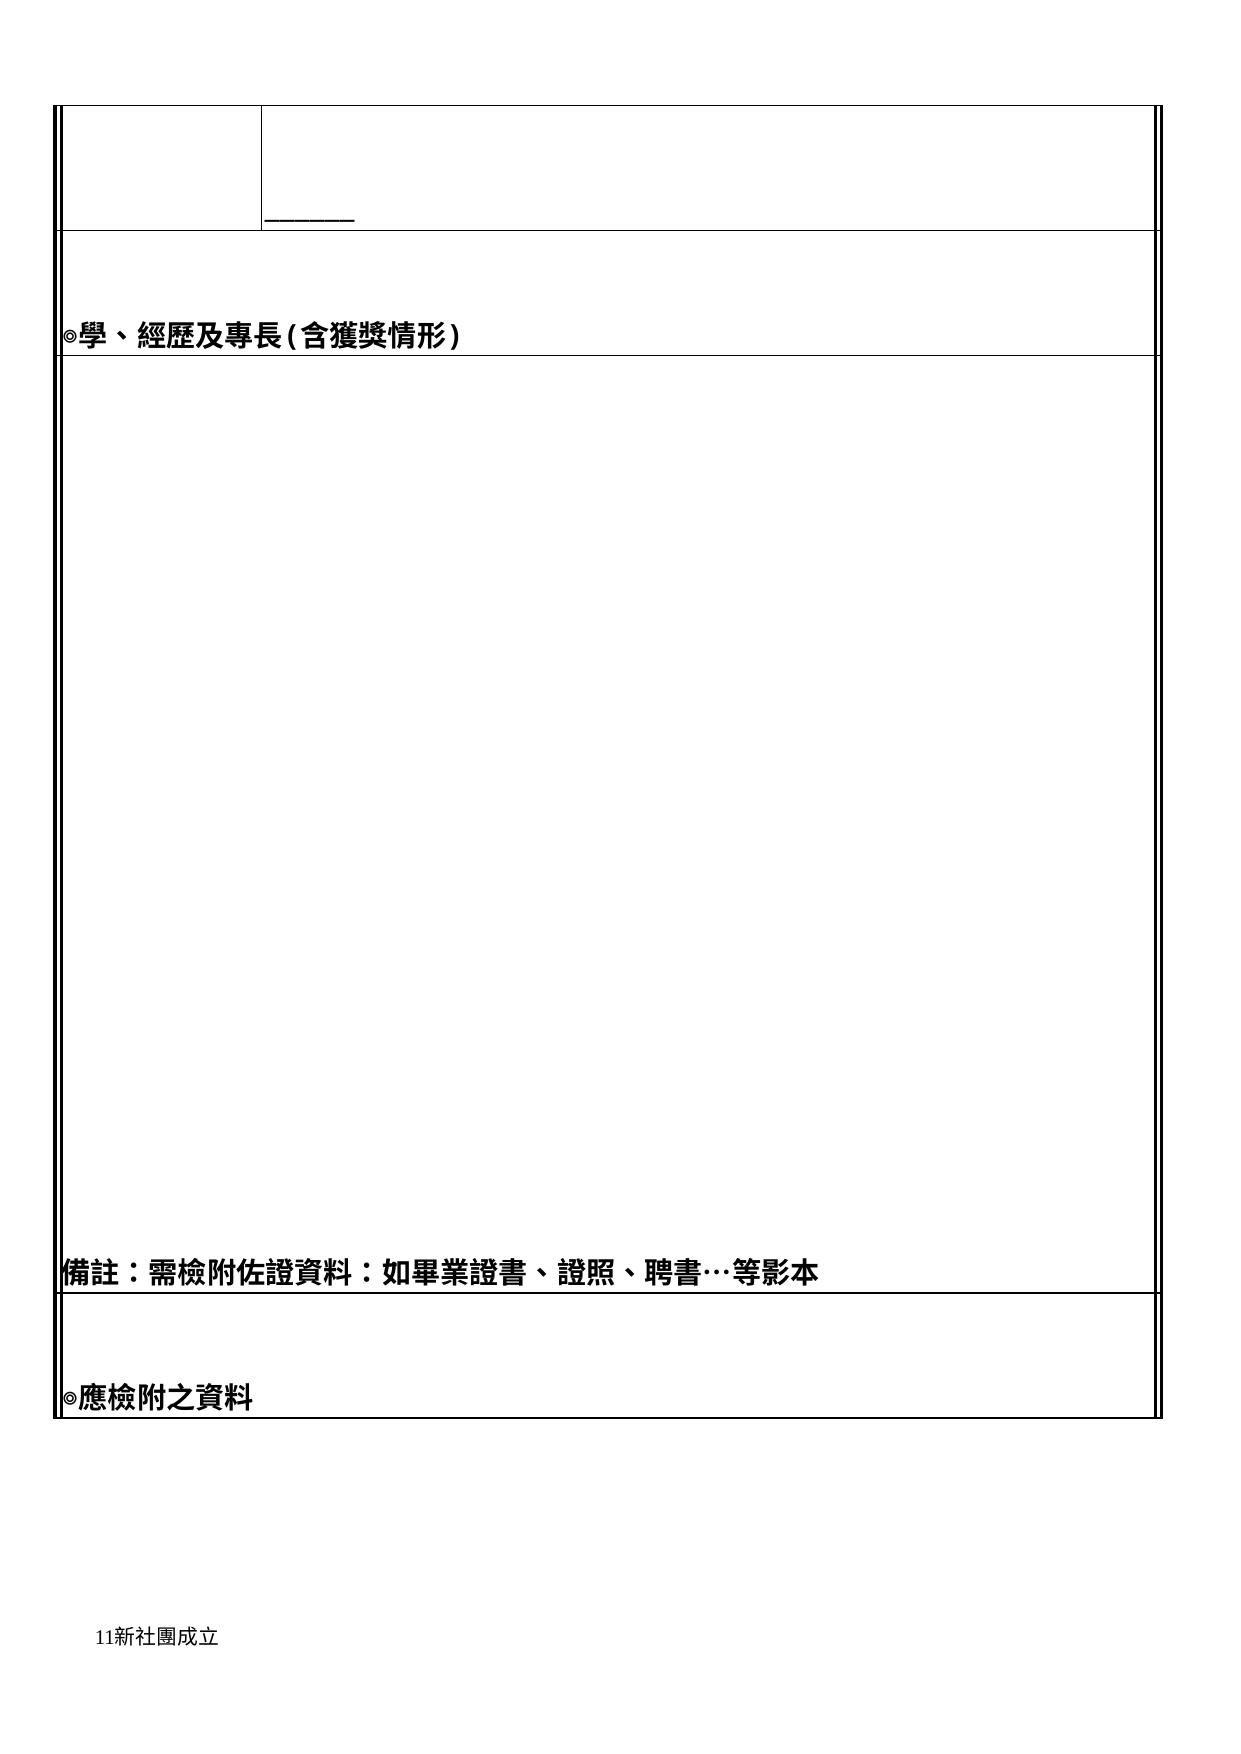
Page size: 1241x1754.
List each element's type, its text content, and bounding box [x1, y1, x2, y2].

table_cell ______ [262, 106, 1154, 229]
table_cell 備註：需檢附佐證資料：如畢業證書、證照、聘書…等影本 [63, 356, 1154, 1292]
table_cell [63, 106, 261, 229]
table_cell ◎應檢附之資料 [63, 1294, 1154, 1417]
table_cell ◎學、經歷及專長(含獲獎情形) [63, 231, 1154, 354]
